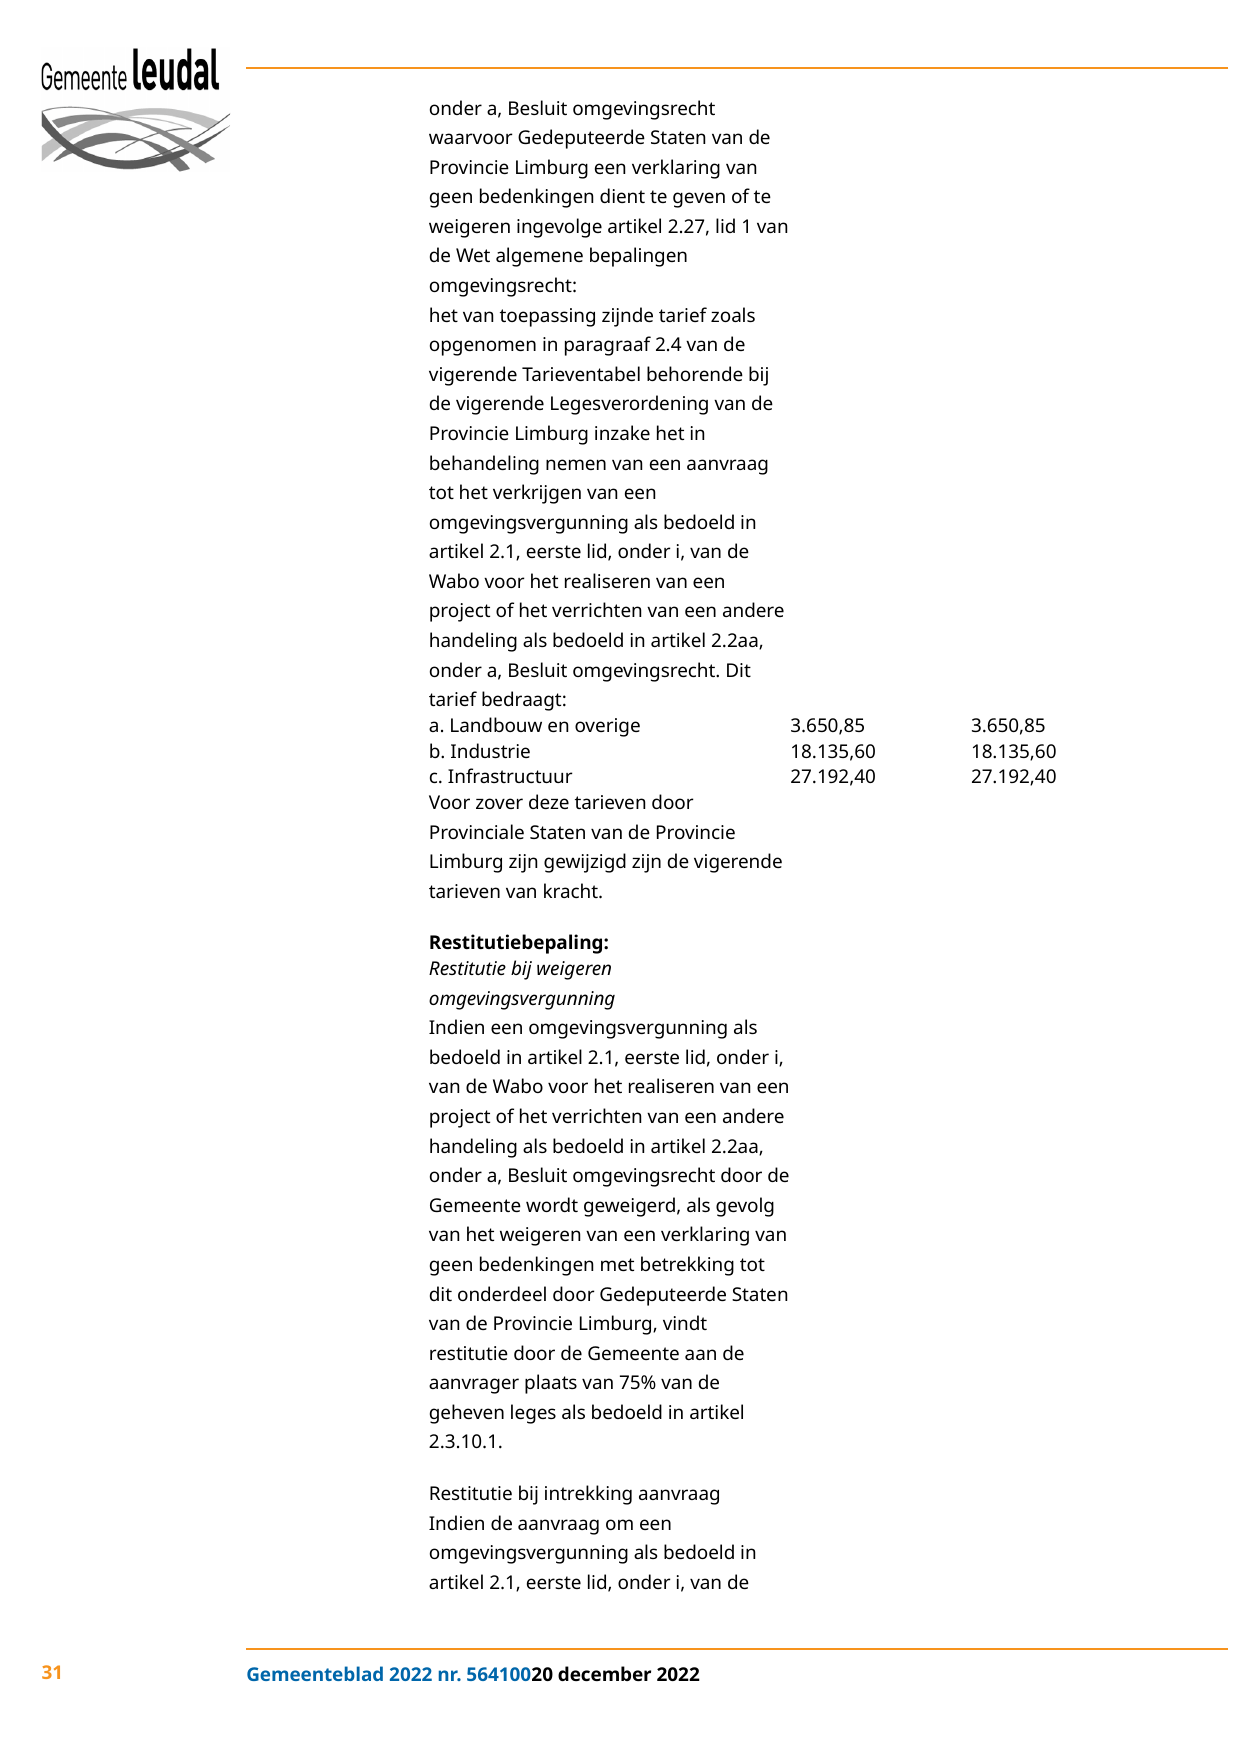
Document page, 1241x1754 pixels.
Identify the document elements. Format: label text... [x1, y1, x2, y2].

table_cell 18.135,60 [971, 738, 1152, 764]
table_cell [248, 930, 429, 955]
table_cell [790, 904, 971, 929]
table_cell [248, 1480, 429, 1594]
table_cell Restitutie bij intrekking aanvraag Indien de aanvraag om een omgevingsvergunning als bedoeld in artikel 2.1, eerste lid, onder i, van de [429, 1480, 790, 1594]
table_cell [429, 1454, 790, 1480]
table_cell Restitutiebepaling: [429, 930, 790, 955]
table_cell Restitutie bij weigeren omgevingsvergunning Indien een omgevingsvergunning als bedoeld in artikel 2.1, eerste lid, onder i, van de Wabo voor het realiseren van een project of het verrichten van een andere handeling als bedoeld in artikel 2.2aa, onder a, Besluit omgevingsrecht door de Gemeente wordt geweigerd, als gevolg van het weigeren van een verklaring van geen bedenkingen met betrekking tot dit onderdeel door Gedeputeerde Staten van de Provincie Limburg, vindt restitutie door de Gemeente aan de aanvrager plaats van 75% van de geheven leges als bedoeld in artikel 2.3.10.1. [429, 955, 790, 1454]
table_cell 18.135,60 [790, 738, 971, 764]
table_cell [790, 95, 971, 712]
table_cell 3.650,85 [971, 712, 1152, 738]
table_cell [248, 955, 429, 1454]
table_cell [790, 1454, 971, 1480]
table_cell [248, 904, 429, 929]
table_cell [248, 738, 429, 764]
table_cell 27.192,40 [790, 764, 971, 789]
table_cell [790, 930, 971, 955]
table_cell [971, 1454, 1152, 1480]
table_cell [429, 904, 790, 929]
table_cell [248, 712, 429, 738]
table_cell [971, 930, 1152, 955]
table_cell c. Infrastructuur [429, 764, 790, 789]
picture [41, 47, 231, 172]
table_cell 3.650,85 [790, 712, 971, 738]
table_cell b. Industrie [429, 738, 790, 764]
table_cell a. Landbouw en overige [429, 712, 790, 738]
table_cell [248, 789, 429, 904]
table_cell [790, 789, 971, 904]
table_cell Voor zover deze tarieven door Provinciale Staten van de Provincie Limburg zijn gewijzigd zijn de vigerende tarieven van kracht. [429, 789, 790, 904]
table_cell [248, 95, 429, 712]
table_cell [971, 1480, 1152, 1594]
table_cell [790, 955, 971, 1454]
table_cell 27.192,40 [971, 764, 1152, 789]
table_cell [248, 764, 429, 789]
table_cell [248, 1454, 429, 1480]
table_cell [971, 95, 1152, 712]
table_cell [971, 789, 1152, 904]
table_cell [971, 904, 1152, 929]
table_cell [790, 1480, 971, 1594]
table_cell onder a, Besluit omgevingsrecht waarvoor Gedeputeerde Staten van de Provincie Limburg een verklaring van geen bedenkingen dient te geven of te weigeren ingevolge artikel 2.27, lid 1 van de Wet algemene bepalingen omgevingsrecht: het van toepassing zijnde tarief zoals opgenomen in paragraaf 2.4 van de vigerende Tarieventabel behorende bij de vigerende Legesverordening van de Provincie Limburg inzake het in behandeling nemen van een aanvraag tot het verkrijgen van een omgevingsvergunning als bedoeld in artikel 2.1, eerste lid, onder i, van de Wabo voor het realiseren van een project of het verrichten van een andere handeling als bedoeld in artikel 2.2aa, onder a, Besluit omgevingsrecht. Dit tarief bedraagt: [429, 95, 790, 712]
table_cell [971, 955, 1152, 1454]
